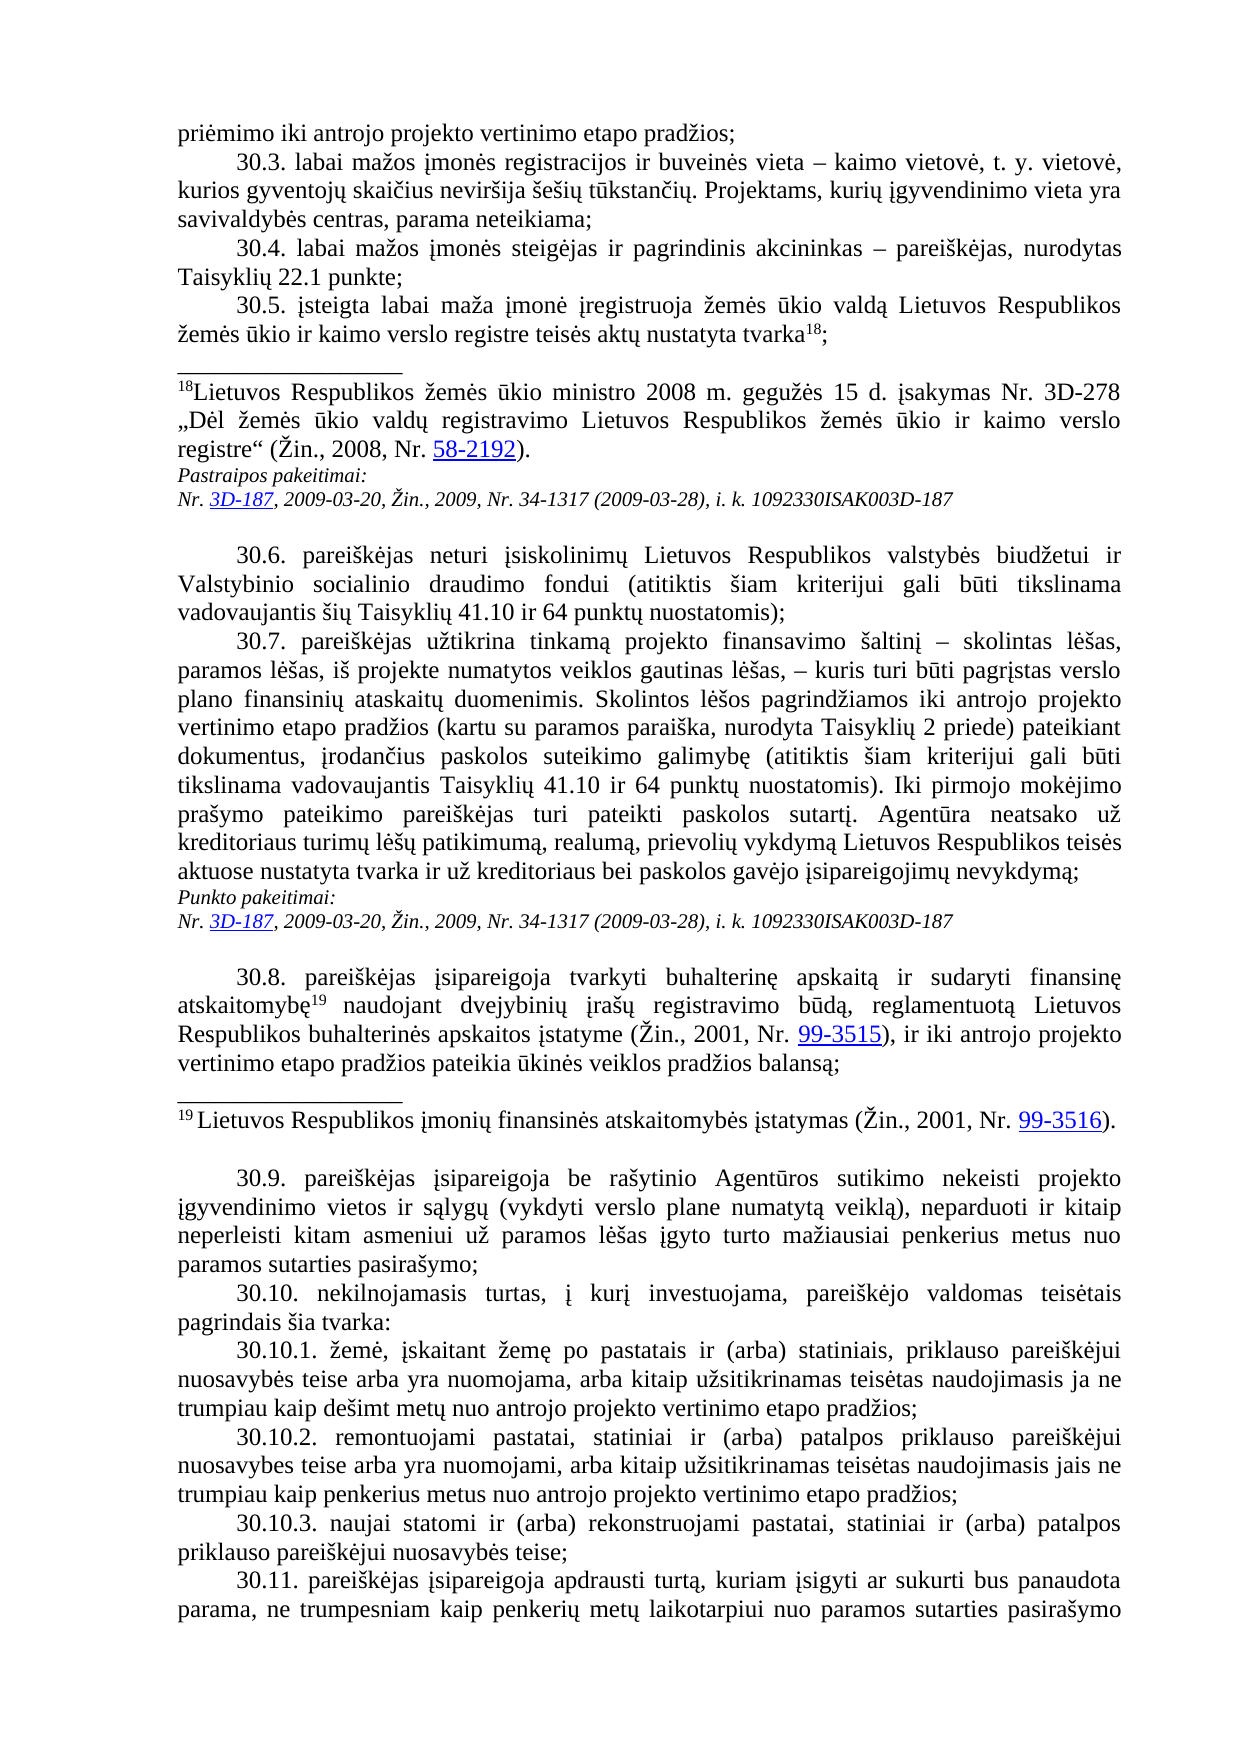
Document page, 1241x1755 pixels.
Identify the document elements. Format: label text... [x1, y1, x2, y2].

text __________________ [177, 1077, 1122, 1106]
text 30.3. labai mažos įmonės registracijos ir buveinės vieta – kaimo vietovė, t. y. vietovė, kurios gyventojų skaičius neviršija šešių tūkstančių. Projektams, kurių įgyvendinimo vieta yra savivaldybės centras, parama neteikiama; [177, 147, 1122, 233]
text Pastraipos pakeitimai: [177, 463, 1122, 487]
text 30.5. įsteigta labai maža įmonė įregistruoja žemės ūkio valdą Lietuvos Respublikos žemės ūkio ir kaimo verslo registre teisės aktų nustatyta tvarka18; [177, 291, 1122, 348]
text 18Lietuvos Respublikos žemės ūkio ministro 2008 m. gegužės 15 d. įsakymas Nr. 3D-278 „Dėl žemės ūkio valdų registravimo Lietuvos Respublikos žemės ūkio ir kaimo verslo registre“ (Žin., 2008, Nr. 58-2192). [177, 377, 1122, 463]
text 30.7. pareiškėjas užtikrina tinkamą projekto finansavimo šaltinį – skolintas lėšas, paramos lėšas, iš projekte numatytos veiklos gautinas lėšas, – kuris turi būti pagrįstas verslo plano finansinių ataskaitų duomenimis. Skolintos lėšos pagrindžiamos iki antrojo projekto vertinimo etapo pradžios (kartu su paramos paraiška, nurodyta Taisyklių 2 priede) pateikiant dokumentus, įrodančius paskolos suteikimo galimybę (atitiktis šiam kriterijui gali būti tikslinama vadovaujantis Taisyklių 41.10 ir 64 punktų nuostatomis). Iki pirmojo mokėjimo prašymo pateikimo pareiškėjas turi pateikti paskolos sutartį. Agentūra neatsako už kreditoriaus turimų lėšų patikimumą, realumą, prievolių vykdymą Lietuvos Respublikos teisės aktuose nustatyta tvarka ir už kreditoriaus bei paskolos gavėjo įsipareigojimų nevykdymą; [177, 626, 1122, 885]
text 19 Lietuvos Respublikos įmonių finansinės atskaitomybės įstatymas (Žin., 2001, Nr. 99-3516). [177, 1106, 1122, 1134]
text 30.9. pareiškėjas įsipareigoja be rašytinio Agentūros sutikimo nekeisti projekto įgyvendinimo vietos ir sąlygų (vykdyti verslo plane numatytą veiklą), neparduoti ir kitaip neperleisti kitam asmeniui už paramos lėšas įgyto turto mažiausiai penkerius metus nuo paramos sutarties pasirašymo; [177, 1163, 1122, 1278]
text 30.10. nekilnojamasis turtas, į kurį investuojama, pareiškėjo valdomas teisėtais pagrindais šia tvarka: [177, 1278, 1122, 1336]
text 30.10.1. žemė, įskaitant žemę po pastatais ir (arba) statiniais, priklauso pareiškėjui nuosavybės teise arba yra nuomojama, arba kitaip užsitikrinamas teisėtas naudojimasis ja ne trumpiau kaip dešimt metų nuo antrojo projekto vertinimo etapo pradžios; [177, 1336, 1122, 1422]
text 30.8. pareiškėjas įsipareigoja tvarkyti buhalterinę apskaitą ir sudaryti finansinę atskaitomybę19 naudojant dvejybinių įrašų registravimo būdą, reglamentuotą Lietuvos Respublikos buhalterinės apskaitos įstatyme (Žin., 2001, Nr. 99-3515), ir iki antrojo projekto vertinimo etapo pradžios pateikia ūkinės veiklos pradžios balansą; [177, 962, 1122, 1077]
text 30.11. pareiškėjas įsipareigoja apdrausti turtą, kuriam įsigyti ar sukurti bus panaudota parama, ne trumpesniam kaip penkerių metų laikotarpiui nuo paramos sutarties pasirašymo [177, 1566, 1122, 1623]
text 30.4. labai mažos įmonės steigėjas ir pagrindinis akcininkas – pareiškėjas, nurodytas Taisyklių 22.1 punkte; [177, 233, 1122, 291]
text priėmimo iki antrojo projekto vertinimo etapo pradžios; [177, 118, 1122, 147]
text 30.10.3. naujai statomi ir (arba) rekonstruojami pastatai, statiniai ir (arba) patalpos priklauso pareiškėjui nuosavybės teise; [177, 1508, 1122, 1566]
text __________________ [177, 348, 1122, 377]
text Nr. 3D-187, 2009-03-20, Žin., 2009, Nr. 34-1317 (2009-03-28), i. k. 1092330ISAK003D-187 [177, 909, 1122, 933]
text 30.10.2. remontuojami pastatai, statiniai ir (arba) patalpos priklauso pareiškėjui nuosavybes teise arba yra nuomojami, arba kitaip užsitikrinamas teisėtas naudojimasis jais ne trumpiau kaip penkerius metus nuo antrojo projekto vertinimo etapo pradžios; [177, 1422, 1122, 1508]
text Nr. 3D-187, 2009-03-20, Žin., 2009, Nr. 34-1317 (2009-03-28), i. k. 1092330ISAK003D-187 [177, 487, 1122, 511]
text Punkto pakeitimai: [177, 885, 1122, 909]
text 30.6. pareiškėjas neturi įsiskolinimų Lietuvos Respublikos valstybės biudžetui ir Valstybinio socialinio draudimo fondui (atitiktis šiam kriterijui gali būti tikslinama vadovaujantis šių Taisyklių 41.10 ir 64 punktų nuostatomis); [177, 540, 1122, 626]
